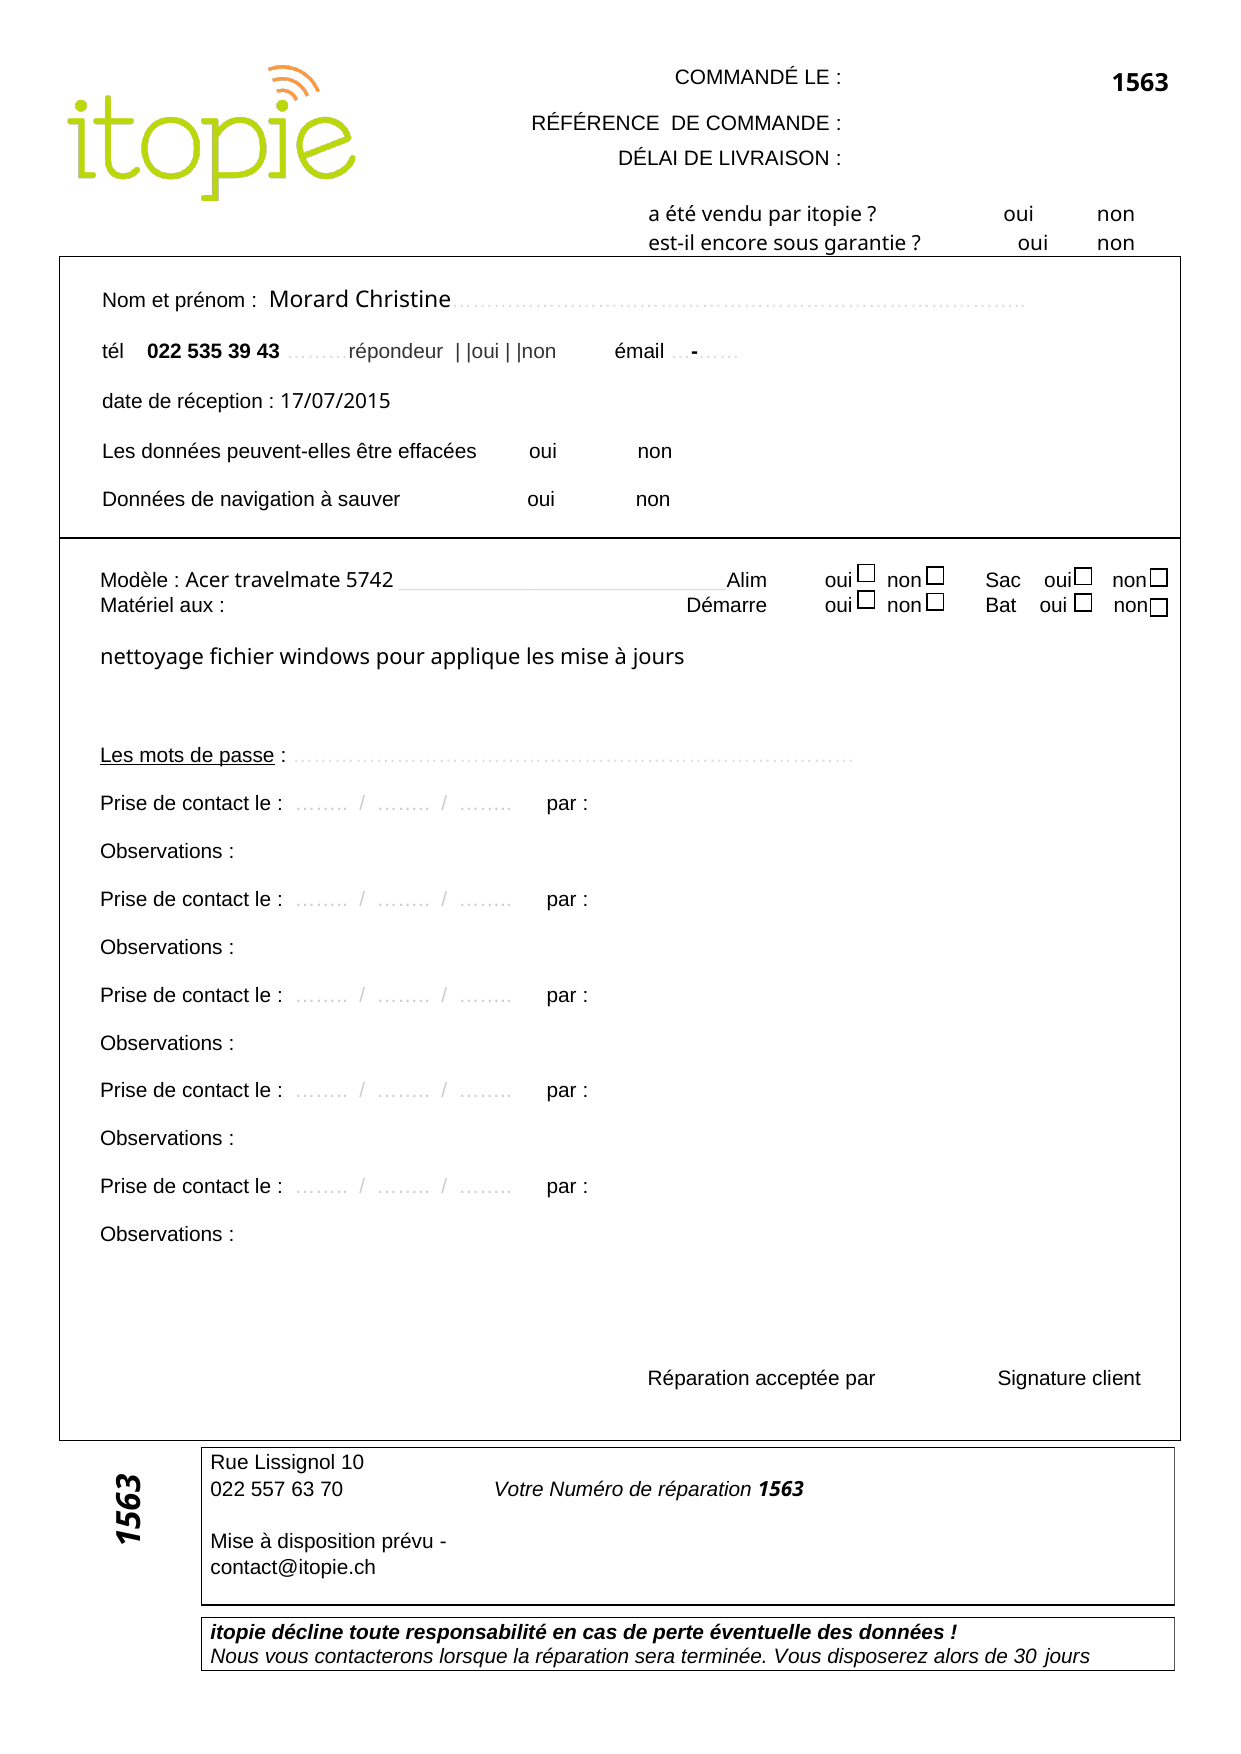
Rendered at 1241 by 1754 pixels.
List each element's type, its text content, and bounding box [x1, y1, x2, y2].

text Observations : [60, 931, 1180, 958]
table_header 1563 [847, 59, 1180, 104]
picture [67, 65, 356, 201]
text Prise de contact le : …….. / …….. / …….. par : [60, 883, 1180, 911]
table_header Rue Lissignol 10 022 557 63 70 Votre Numéro de réparation 1563 Mise à disposition prévu - contact@itopie.ch [195, 1441, 1180, 1611]
text Observations : [60, 1027, 1180, 1054]
text Prise de contact le : …….. / …….. / …….. par : [60, 1171, 1180, 1198]
text Les mots de passe : ……………………………………………………………………… [60, 740, 1180, 767]
text Observations : [60, 836, 1180, 863]
text a été vendu par itopie ? oui non [59, 199, 1181, 228]
table_cell RÉFÉRENCE DE COMMANDE : [490, 105, 847, 140]
table_header COMMANDÉ LE : [490, 59, 847, 104]
text Prise de contact le : …….. / …….. / …….. par : [60, 979, 1180, 1006]
text Réparation acceptée par Signature client [60, 1363, 1180, 1390]
text Modèle : Acer travelmate 5742 Alim oui non Sac oui non [60, 562, 856, 590]
text Observations : [60, 1123, 1180, 1150]
text Matériel aux : Démarre oui non Bat oui non [60, 590, 1180, 617]
text Nom et prénom : Morard Christine……………………………………………………………………….. [60, 280, 1180, 314]
text date de réception : 17/07/2015 [60, 383, 1180, 415]
text Modèle : Acer travelmate 5742 Alim oui non Sac oui non [879, 562, 925, 590]
text Données de navigation à sauver oui non [60, 484, 1180, 511]
text Prise de contact le : …….. / …….. / …….. par : [60, 788, 1180, 815]
table_cell [847, 140, 1180, 175]
table_cell DÉLAI DE LIVRAISON : [490, 140, 847, 175]
text Les données peuvent-elles être effacées oui non [60, 436, 1180, 463]
table_header 1563 [59, 1441, 195, 1677]
table_cell [847, 105, 1180, 140]
text Prise de contact le : …….. / …….. / …….. par : [60, 1075, 1180, 1102]
text tél 022 535 39 43 ………répondeur | |oui | |non émail …-…… [60, 335, 1180, 362]
text nettoyage fichier windows pour applique les mise à jours [60, 638, 1180, 671]
table_cell itopie décline toute responsabilité en cas de perte éventuelle des données ! Nous vous contacterons lorsque la réparation sera terminée. Vous disposerez alors de 30 jours [195, 1611, 1180, 1677]
text Modèle : Acer travelmate 5742 Alim oui non Sac oui non [948, 562, 1180, 590]
text Observations : [60, 1219, 1180, 1246]
text est-il encore sous garantie ? oui non [59, 228, 1181, 256]
